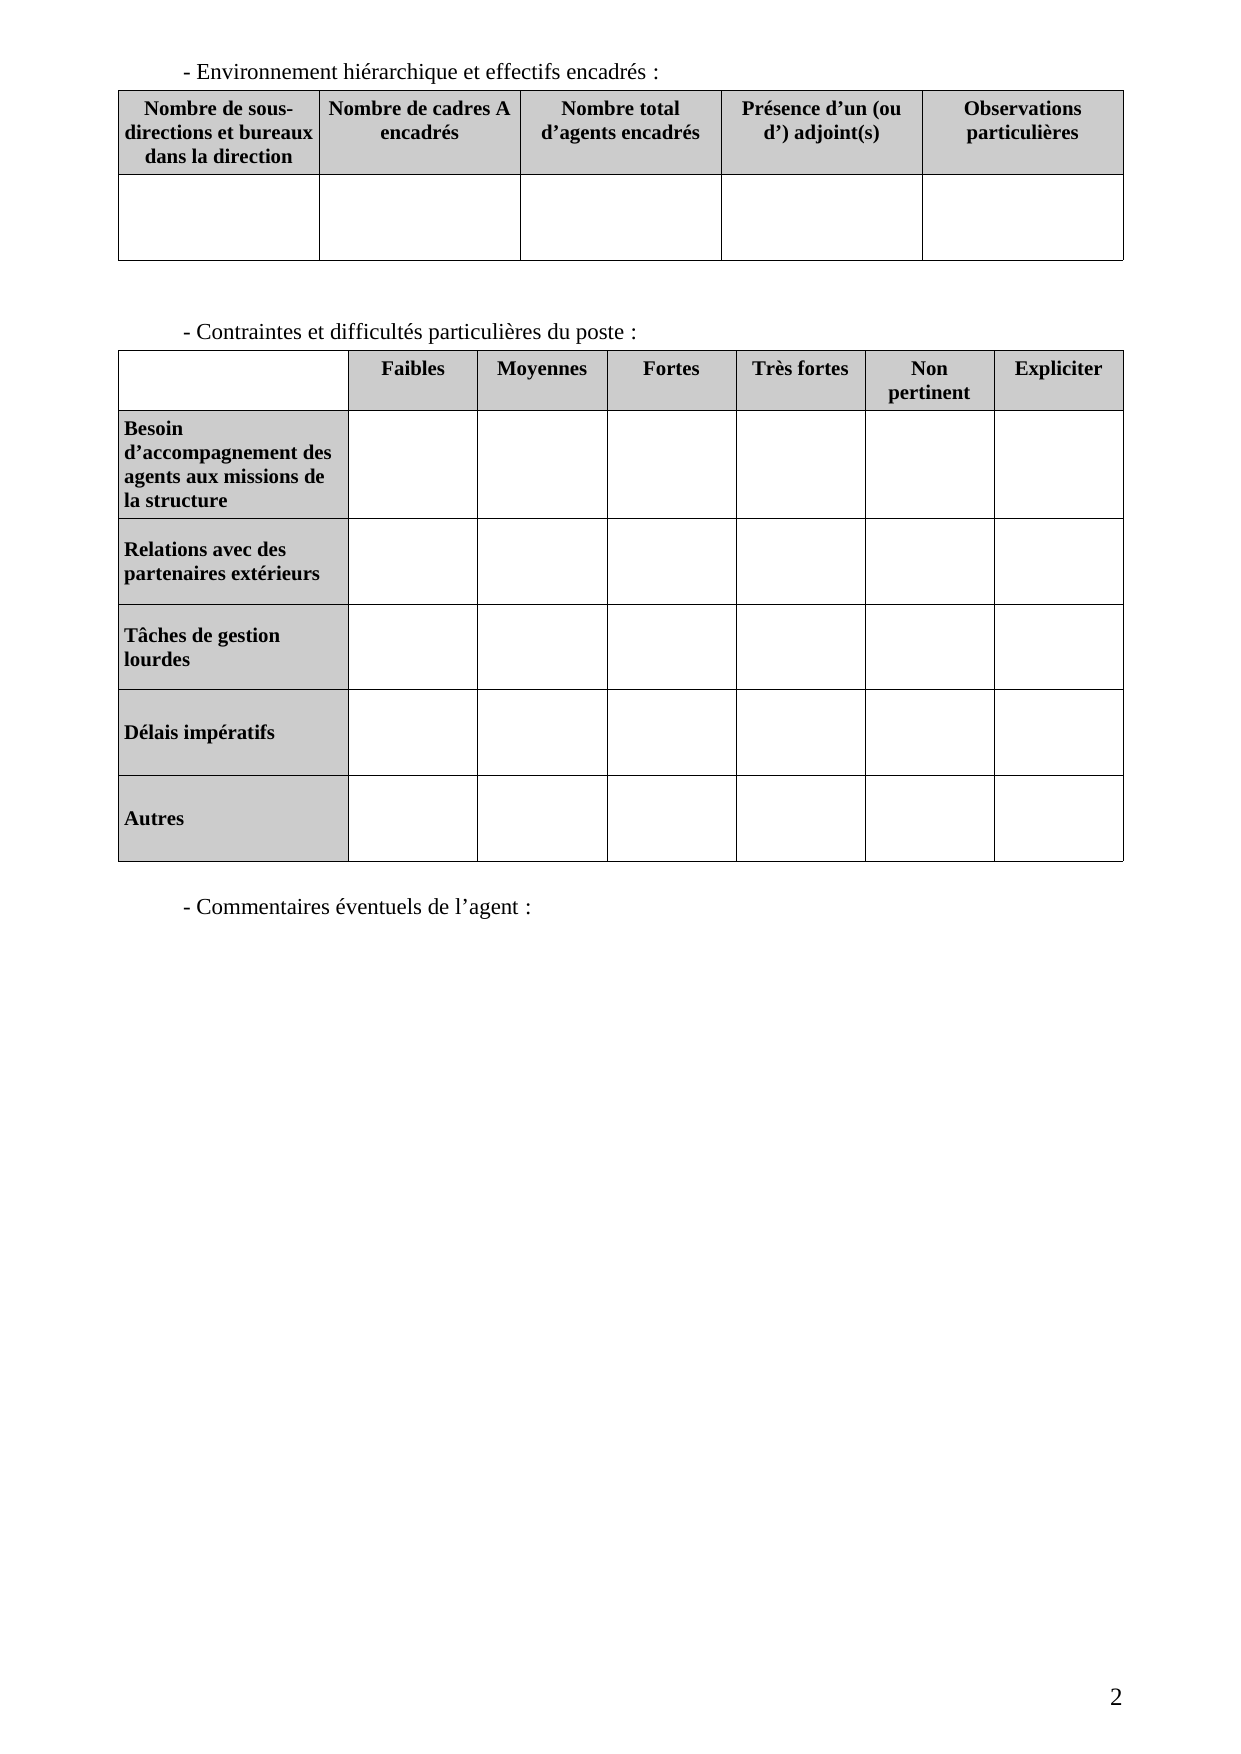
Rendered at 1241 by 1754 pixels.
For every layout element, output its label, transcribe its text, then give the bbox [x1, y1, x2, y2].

table_cell [320, 175, 520, 259]
table_cell [349, 411, 477, 518]
table_cell [608, 776, 736, 861]
table_cell [478, 605, 607, 689]
table_cell Observations particulières [923, 91, 1123, 174]
table_cell [737, 519, 865, 604]
table_cell Non pertinent [866, 351, 994, 410]
table_cell Nombre total d’agents encadrés [521, 91, 721, 174]
table_cell [521, 175, 721, 259]
table_cell [608, 690, 736, 775]
table_cell [866, 411, 994, 518]
table_cell [478, 411, 607, 518]
table_cell [349, 605, 477, 689]
table_cell [119, 175, 319, 259]
table_cell [608, 411, 736, 518]
table_cell [995, 605, 1123, 689]
table_cell Faibles [349, 351, 477, 410]
table_cell Tâches de gestion lourdes [119, 605, 348, 689]
table_cell Fortes [608, 351, 736, 410]
table_cell [995, 776, 1123, 861]
table_cell [866, 776, 994, 861]
table_header - Commentaires éventuels de l’agent : [118, 888, 1122, 925]
table_cell [349, 776, 477, 861]
table_cell [722, 175, 922, 259]
table_cell [866, 519, 994, 604]
table_cell Expliciter [995, 351, 1123, 410]
table_cell [995, 690, 1123, 775]
table_cell [119, 351, 348, 410]
table_cell Nombre de cadres A encadrés [320, 91, 520, 174]
table_cell Présence d’un (ou d’) adjoint(s) [722, 91, 922, 174]
table_header - Environnement hiérarchique et effectifs encadrés : [118, 52, 1123, 90]
table_cell Nombre de sous-directions et bureaux dans la direction [119, 91, 319, 174]
table_cell [608, 519, 736, 604]
table_header [865, 313, 994, 350]
table_cell [866, 690, 994, 775]
table_cell [737, 690, 865, 775]
table_cell [737, 605, 865, 689]
table_cell [478, 519, 607, 604]
table_cell [478, 776, 607, 861]
table_cell Relations avec des partenaires extérieurs [119, 519, 348, 604]
table_cell Autres [119, 776, 348, 861]
table_cell Besoin d’accompagnement des agents aux missions de la structure [119, 411, 348, 518]
table_cell [118, 925, 1122, 1570]
table_cell [737, 776, 865, 861]
table_cell [923, 175, 1123, 259]
table_cell Délais impératifs [119, 690, 348, 775]
table_cell [478, 690, 607, 775]
table_cell [866, 605, 994, 689]
table_cell [995, 519, 1123, 604]
table_cell [995, 411, 1123, 518]
table_cell Très fortes [737, 351, 865, 410]
table_cell [737, 411, 865, 518]
table_cell [608, 605, 736, 689]
table_cell Moyennes [478, 351, 607, 410]
table_cell [349, 519, 477, 604]
table_cell [349, 690, 477, 775]
table_header [994, 313, 1123, 350]
table_header - Contraintes et difficultés particulières du poste : [118, 313, 865, 350]
